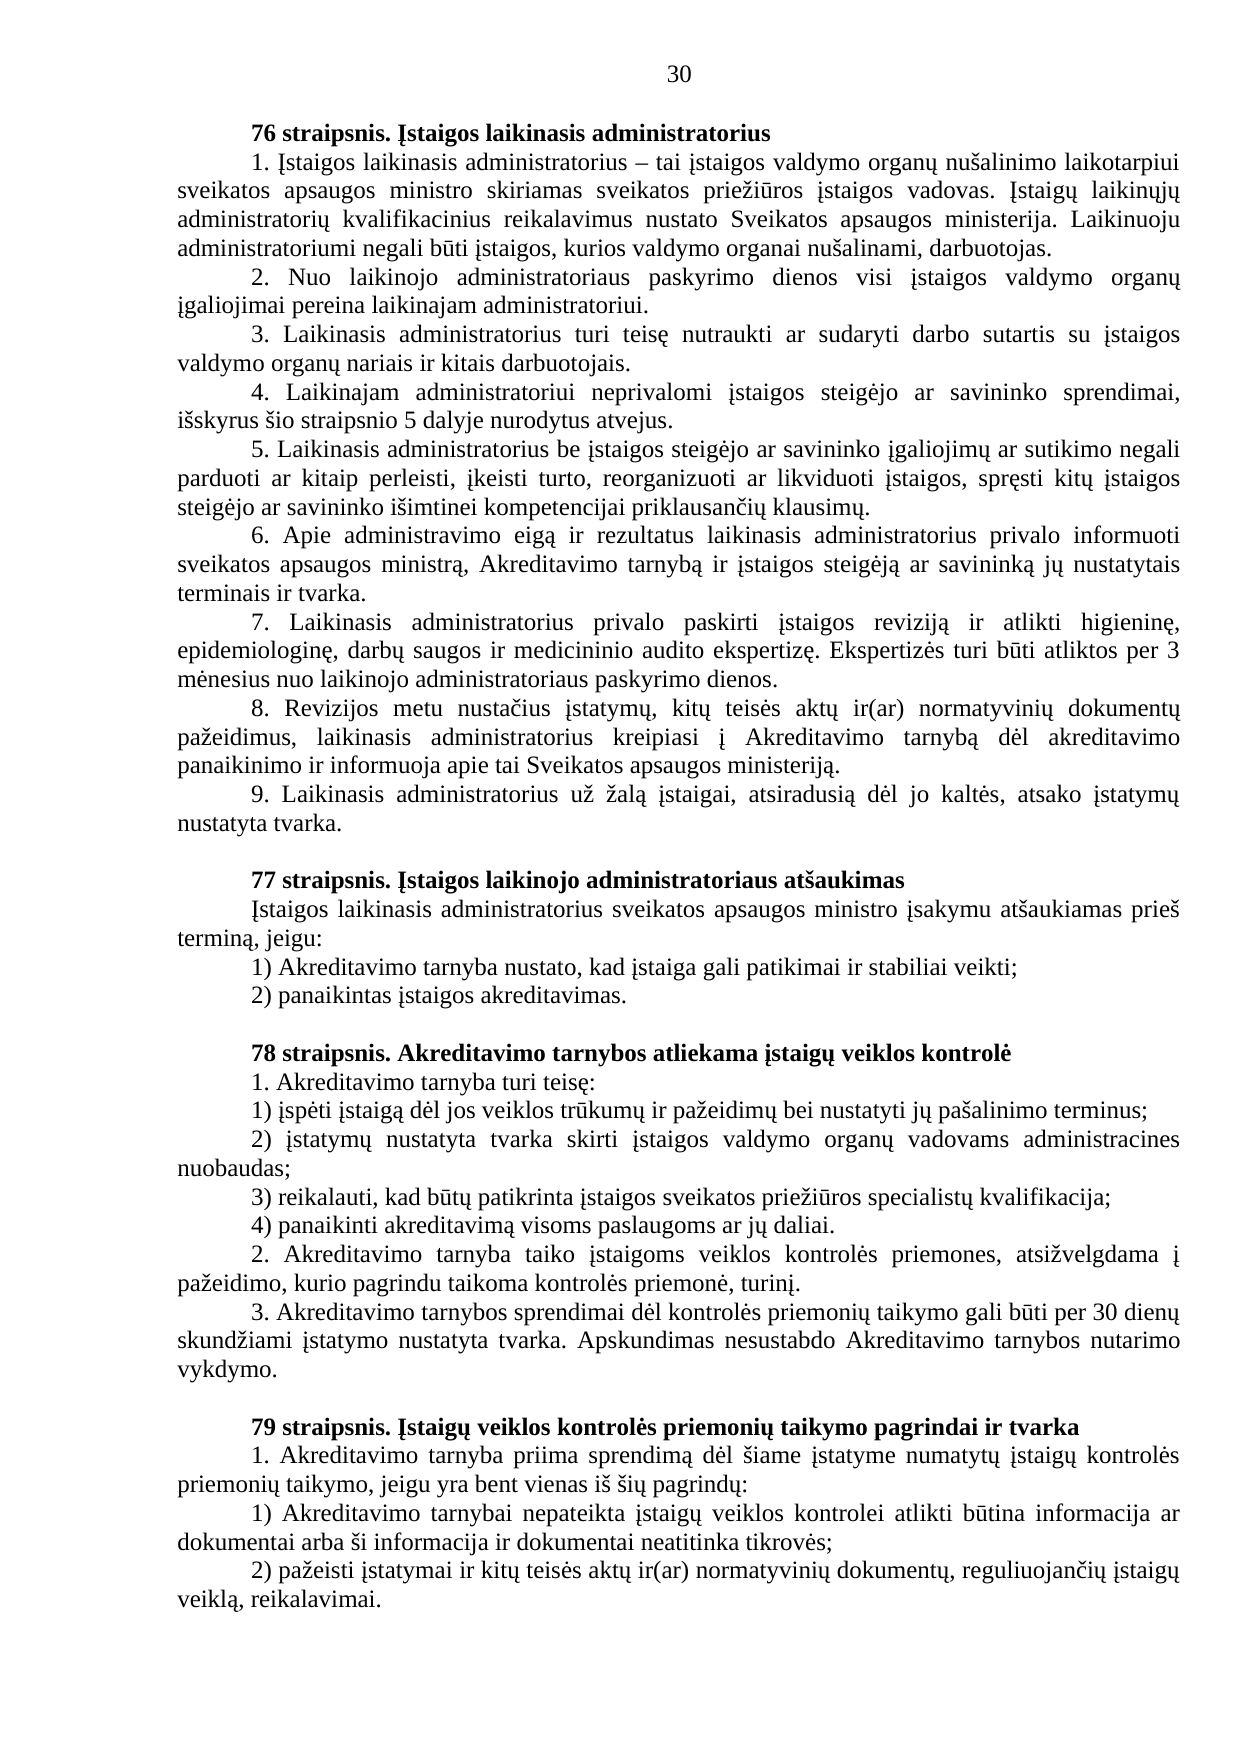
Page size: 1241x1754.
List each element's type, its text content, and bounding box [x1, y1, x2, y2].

text 77 straipsnis. Įstaigos laikinojo administratoriaus atšaukimas [177, 866, 1181, 894]
text 3. Laikinasis administratorius turi teisę nutraukti ar sudaryti darbo sutartis su įstaigos valdymo organų nariais ir kitais darbuotojais. [177, 319, 1181, 377]
text 3) reikalauti, kad būtų patikrinta įstaigos sveikatos priežiūros specialistų kvalifikacija; [177, 1182, 1181, 1211]
text 7. Laikinasis administratorius privalo paskirti įstaigos reviziją ir atlikti higieninę, epidemiologinę, darbų saugos ir medicininio audito ekspertizę. Ekspertizės turi būti atliktos per 3 mėnesius nuo laikinojo administratoriaus paskyrimo dienos. [177, 607, 1181, 693]
text 5. Laikinasis administratorius be įstaigos steigėjo ar savininko įgaliojimų ar sutikimo negali parduoti ar kitaip perleisti, įkeisti turto, reorganizuoti ar likviduoti įstaigos, spręsti kitų įstaigos steigėjo ar savininko išimtinei kompetencijai priklausančių klausimų. [177, 434, 1181, 521]
text 78 straipsnis. Akreditavimo tarnybos atliekama įstaigų veiklos kontrolė [177, 1038, 1181, 1067]
text 1) Akreditavimo tarnybai nepateikta įstaigų veiklos kontrolei atlikti būtina informacija ar dokumentai arba ši informacija ir dokumentai neatitinka tikrovės; [177, 1498, 1181, 1556]
text 1) Akreditavimo tarnyba nustato, kad įstaiga gali patikimai ir stabiliai veikti; [177, 952, 1181, 981]
text 2) įstatymų nustatyta tvarka skirti įstaigos valdymo organų vadovams administracines nuobaudas; [177, 1124, 1181, 1182]
text 8. Revizijos metu nustačius įstatymų, kitų teisės aktų ir(ar) normatyvinių dokumentų pažeidimus, laikinasis administratorius kreipiasi į Akreditavimo tarnybą dėl akreditavimo panaikinimo ir informuoja apie tai Sveikatos apsaugos ministeriją. [177, 693, 1181, 779]
text 9. Laikinasis administratorius už žalą įstaigai, atsiradusią dėl jo kaltės, atsako įstatymų nustatyta tvarka. [177, 779, 1181, 837]
text 2. Akreditavimo tarnyba taiko įstaigoms veiklos kontrolės priemones, atsižvelgdama į pažeidimo, kurio pagrindu taikoma kontrolės priemonė, turinį. [177, 1239, 1181, 1297]
text 76 straipsnis. Įstaigos laikinasis administratorius [177, 118, 1181, 147]
text 4. Laikinajam administratoriui neprivalomi įstaigos steigėjo ar savininko sprendimai, išskyrus šio straipsnio 5 dalyje nurodytus atvejus. [177, 377, 1181, 434]
text Įstaigos laikinasis administratorius sveikatos apsaugos ministro įsakymu atšaukiamas prieš terminą, jeigu: [177, 894, 1181, 952]
text 1. Įstaigos laikinasis administratorius – tai įstaigos valdymo organų nušalinimo laikotarpiui sveikatos apsaugos ministro skiriamas sveikatos priežiūros įstaigos vadovas. Įstaigų laikinųjų administratorių kvalifikacinius reikalavimus nustato Sveikatos apsaugos ministerija. Laikinuoju administratoriumi negali būti įstaigos, kurios valdymo organai nušalinami, darbuotojas. [177, 147, 1181, 262]
text 3. Akreditavimo tarnybos sprendimai dėl kontrolės priemonių taikymo gali būti per 30 dienų skundžiami įstatymo nustatyta tvarka. Apskundimas nesustabdo Akreditavimo tarnybos nutarimo vykdymo. [177, 1297, 1181, 1383]
text 2) panaikintas įstaigos akreditavimas. [177, 981, 1181, 1009]
text 2) pažeisti įstatymai ir kitų teisės aktų ir(ar) normatyvinių dokumentų, reguliuojančių įstaigų veiklą, reikalavimai. [177, 1556, 1181, 1613]
text 4) panaikinti akreditavimą visoms paslaugoms ar jų daliai. [177, 1211, 1181, 1239]
text 2. Nuo laikinojo administratoriaus paskyrimo dienos visi įstaigos valdymo organų įgaliojimai pereina laikinajam administratoriui. [177, 262, 1181, 319]
text 1. Akreditavimo tarnyba turi teisę: [177, 1067, 1181, 1096]
text 1) įspėti įstaigą dėl jos veiklos trūkumų ir pažeidimų bei nustatyti jų pašalinimo terminus; [177, 1096, 1181, 1124]
text 1. Akreditavimo tarnyba priima sprendimą dėl šiame įstatyme numatytų įstaigų kontrolės priemonių taikymo, jeigu yra bent vienas iš šių pagrindų: [177, 1441, 1181, 1498]
text 6. Apie administravimo eigą ir rezultatus laikinasis administratorius privalo informuoti sveikatos apsaugos ministrą, Akreditavimo tarnybą ir įstaigos steigėją ar savininką jų nustatytais terminais ir tvarka. [177, 521, 1181, 607]
text 79 straipsnis. Įstaigų veiklos kontrolės priemonių taikymo pagrindai ir tvarka [177, 1412, 1181, 1441]
